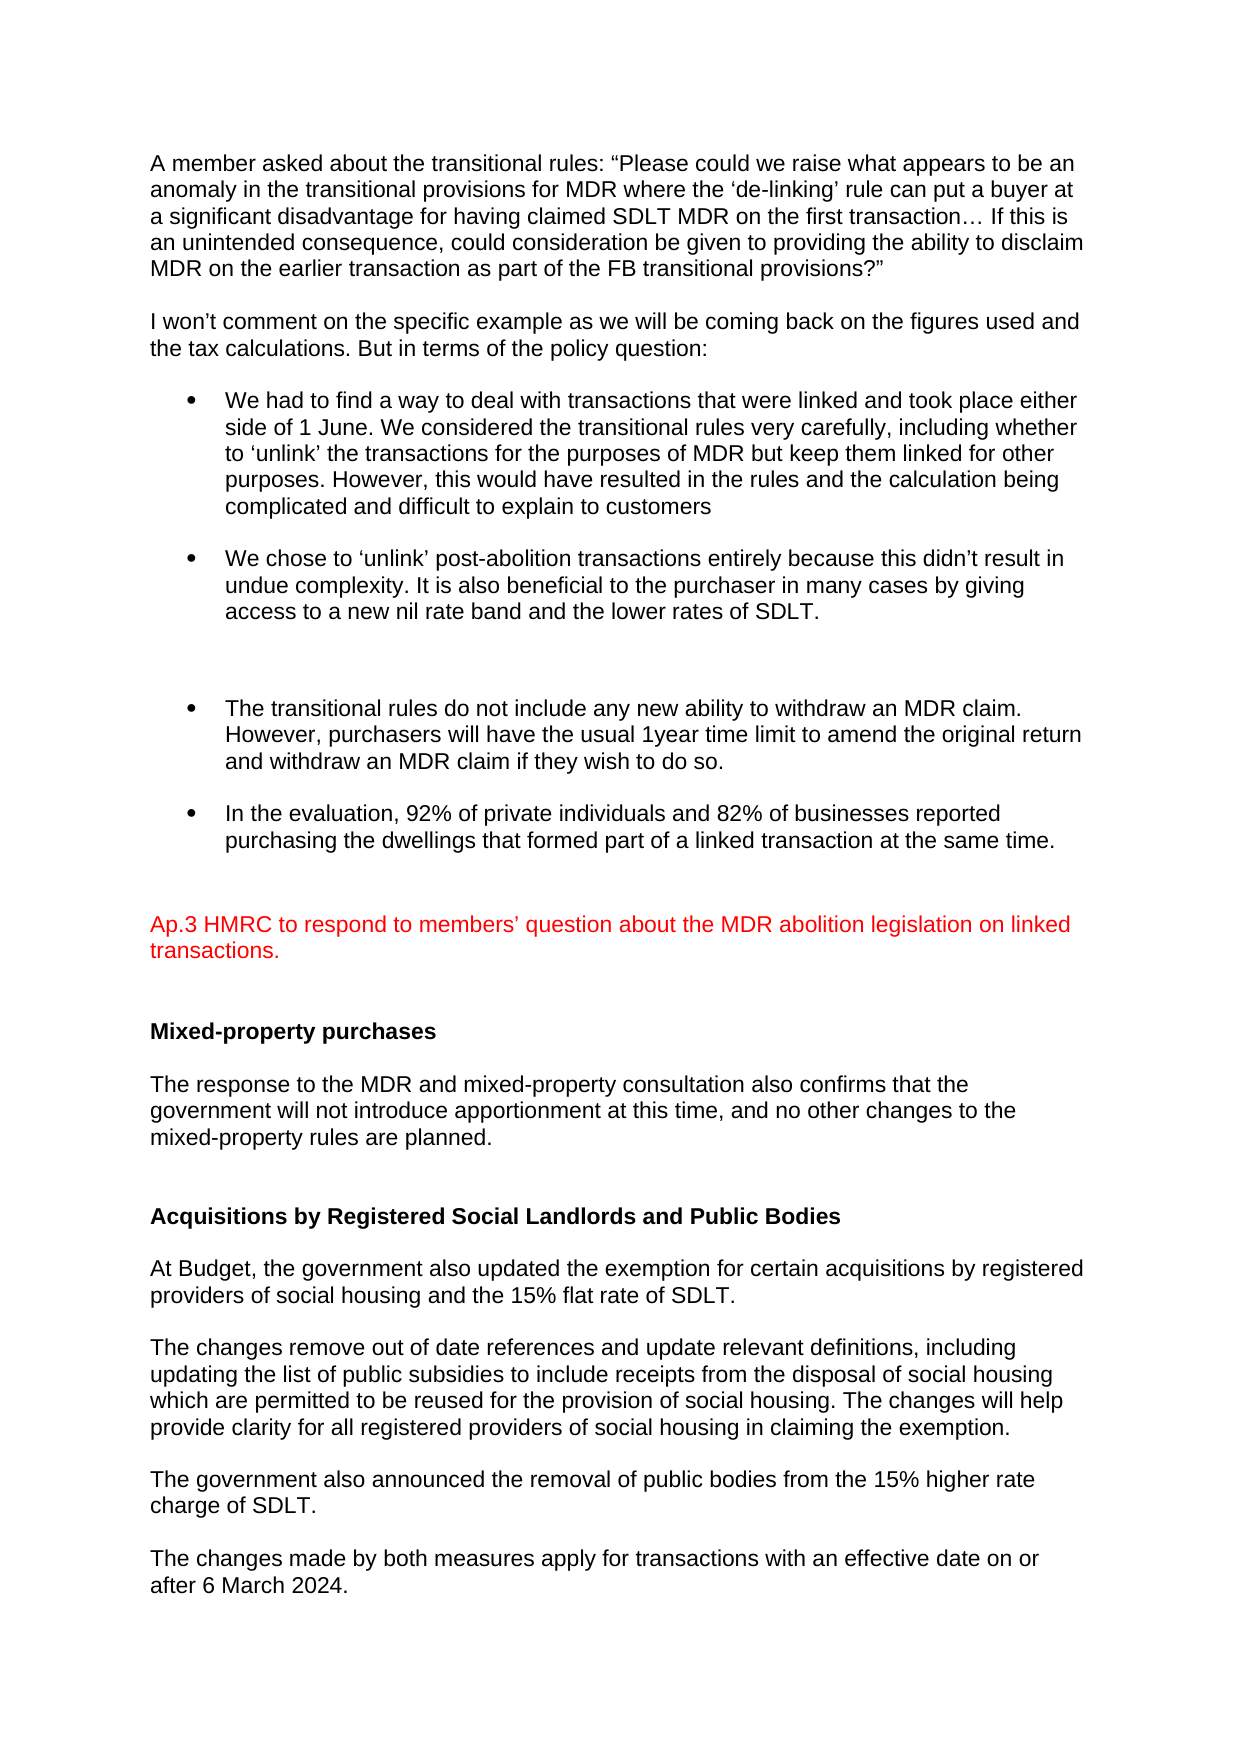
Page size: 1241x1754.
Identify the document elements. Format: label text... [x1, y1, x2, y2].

text A member asked about the transitional rules: “Please could we raise what appears to be an anomaly in the transitional provisions for MDR where the ‘de-linking’ rule can put a buyer at a significant disadvantage for having claimed SDLT MDR on the first transaction… If this is an unintended consequence, could consideration be given to providing the ability to disclaim MDR on the earlier transaction as part of the FB transitional provisions?” [150, 150, 1090, 282]
text At Budget, the government also updated the exemption for certain acquisitions by registered providers of social housing and the 15% flat rate of SDLT. [150, 1255, 1090, 1308]
text The changes made by both measures apply for transactions with an effective date on or after 6 March 2024. [150, 1545, 1090, 1598]
text The government also announced the removal of public bodies from the 15% higher rate charge of SDLT. [150, 1466, 1090, 1519]
list In the evaluation, 92% of private individuals and 82% of businesses reported purchasing the dwellings that formed part of a linked transaction at the same time. [187, 800, 1090, 853]
list We had to find a way to deal with transactions that were linked and took place either side of 1 June. We considered the transitional rules very carefully, including whether to ‘unlink’ the transactions for the purposes of MDR but keep them linked for other purposes. However, this would have resulted in the rules and the calculation being complicated and difficult to explain to customers [187, 387, 1090, 519]
text Mixed-property purchases [150, 1018, 1090, 1044]
text The changes remove out of date references and update relevant definitions, including updating the list of public subsidies to include receipts from the disposal of social housing which are permitted to be reused for the provision of social housing. The changes will help provide clarity for all registered providers of social housing in claiming the exemption. [150, 1334, 1090, 1440]
list The transitional rules do not include any new ability to withdraw an MDR claim. However, purchasers will have the usual 1year time limit to amend the original return and withdraw an MDR claim if they wish to do so. [187, 695, 1090, 774]
text Acquisitions by Registered Social Landlords and Public Bodies [150, 1203, 1090, 1229]
text Ap.3 HMRC to respond to members’ question about the MDR abolition legislation on linked transactions. [150, 911, 1090, 963]
list We chose to ‘unlink’ post-abolition transactions entirely because this didn’t result in undue complexity. It is also beneficial to the purchaser in many cases by giving access to a new nil rate band and the lower rates of SDLT. [187, 545, 1090, 624]
text I won’t comment on the specific example as we will be coming back on the figures used and the tax calculations. But in terms of the policy question: [150, 308, 1090, 361]
text The response to the MDR and mixed-property consultation also confirms that the government will not introduce apportionment at this time, and no other changes to the mixed-property rules are planned. [150, 1071, 1090, 1150]
